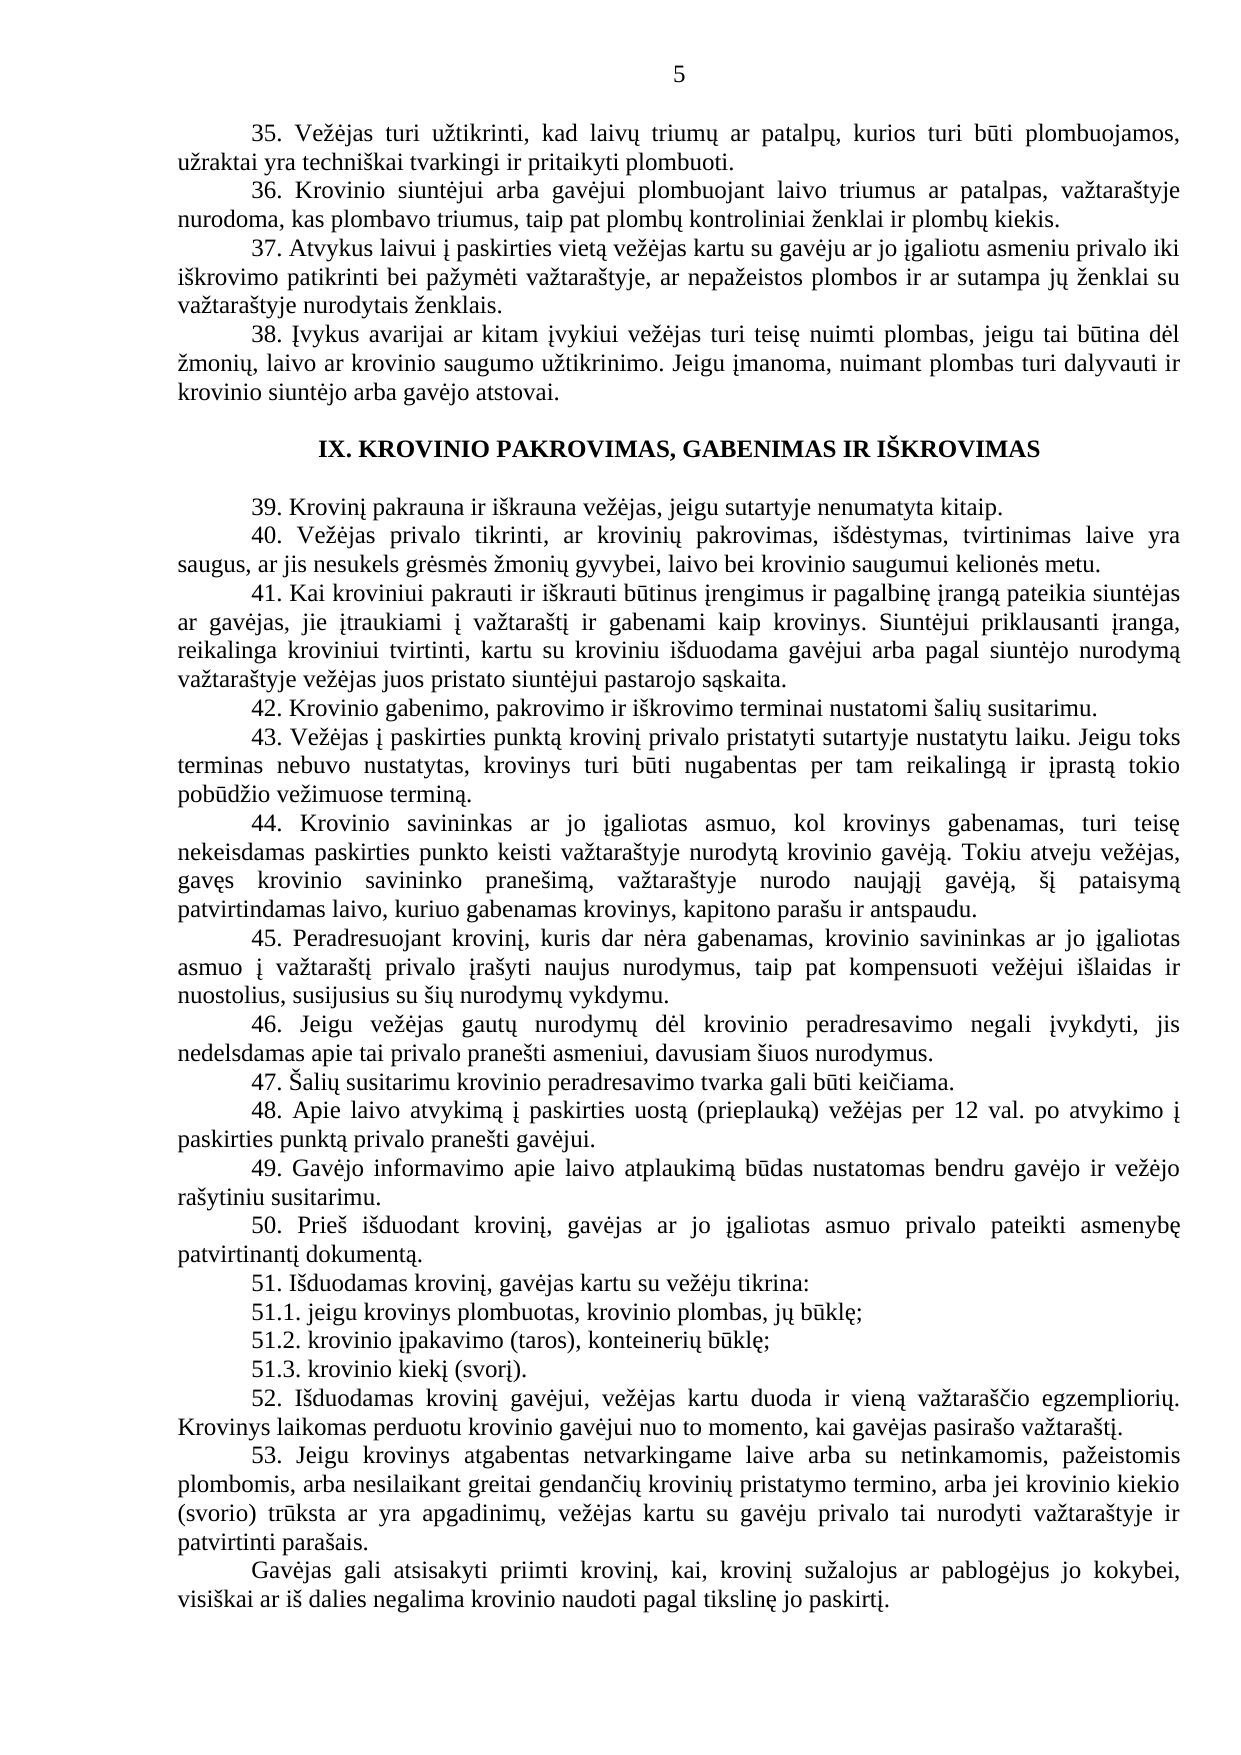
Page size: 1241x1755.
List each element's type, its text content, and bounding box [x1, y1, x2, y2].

text 37. Atvykus laivui į paskirties vietą vežėjas kartu su gavėju ar jo įgaliotu asmeniu privalo iki iškrovimo patikrinti bei pažymėti važtaraštyje, ar nepažeistos plombos ir ar sutampa jų ženklai su važtaraštyje nurodytais ženklais. [177, 233, 1181, 319]
text 50. Prieš išduodant krovinį, gavėjas ar jo įgaliotas asmuo privalo pateikti asmenybę patvirtinantį dokumentą. [177, 1211, 1181, 1268]
text 51.2. krovinio įpakavimo (taros), konteinerių būklę; [177, 1326, 1181, 1354]
text 47. Šalių susitarimu krovinio peradresavimo tvarka gali būti keičiama. [177, 1067, 1181, 1096]
text 44. Krovinio savininkas ar jo įgaliotas asmuo, kol krovinys gabenamas, turi teisę nekeisdamas paskirties punkto keisti važtaraštyje nurodytą krovinio gavėją. Tokiu atveju vežėjas, gavęs krovinio savininko pranešimą, važtaraštyje nurodo naująjį gavėją, šį pataisymą patvirtindamas laivo, kuriuo gabenamas krovinys, kapitono parašu ir antspaudu. [177, 808, 1181, 923]
text 51. Išduodamas krovinį, gavėjas kartu su vežėju tikrina: [177, 1268, 1181, 1297]
text 43. Vežėjas į paskirties punktą krovinį privalo pristatyti sutartyje nustatytu laiku. Jeigu toks terminas nebuvo nustatytas, krovinys turi būti nugabentas per tam reikalingą ir įprastą tokio pobūdžio vežimuose terminą. [177, 722, 1181, 808]
text 45. Peradresuojant krovinį, kuris dar nėra gabenamas, krovinio savininkas ar jo įgaliotas asmuo į važtaraštį privalo įrašyti naujus nurodymus, taip pat kompensuoti vežėjui išlaidas ir nuostolius, susijusius su šių nurodymų vykdymu. [177, 923, 1181, 1009]
text 52. Išduodamas krovinį gavėjui, vežėjas kartu duoda ir vieną važtaraščio egzempliorių. Krovinys laikomas perduotu krovinio gavėjui nuo to momento, kai gavėjas pasirašo važtaraštį. [177, 1383, 1181, 1441]
text 46. Jeigu vežėjas gautų nurodymų dėl krovinio peradresavimo negali įvykdyti, jis nedelsdamas apie tai privalo pranešti asmeniui, davusiam šiuos nurodymus. [177, 1009, 1181, 1067]
text 51.3. krovinio kiekį (svorį). [177, 1354, 1181, 1383]
text 42. Krovinio gabenimo, pakrovimo ir iškrovimo terminai nustatomi šalių susitarimu. [177, 693, 1181, 722]
text 39. Krovinį pakrauna ir iškrauna vežėjas, jeigu sutartyje nenumatyta kitaip. [177, 492, 1181, 521]
text 35. Vežėjas turi užtikrinti, kad laivų triumų ar patalpų, kurios turi būti plombuojamos, užraktai yra techniškai tvarkingi ir pritaikyti plombuoti. [177, 118, 1181, 176]
text IX. KROVINIO PAKROVIMAS, GABENIMAS IR IŠKROVIMAS [177, 434, 1181, 463]
text 53. Jeigu krovinys atgabentas netvarkingame laive arba su netinkamomis, pažeistomis plombomis, arba nesilaikant greitai gendančių krovinių pristatymo termino, arba jei krovinio kiekio (svorio) trūksta ar yra apgadinimų, vežėjas kartu su gavėju privalo tai nurodyti važtaraštyje ir patvirtinti parašais. [177, 1441, 1181, 1556]
text 48. Apie laivo atvykimą į paskirties uostą (prieplauką) vežėjas per 12 val. po atvykimo į paskirties punktą privalo pranešti gavėjui. [177, 1096, 1181, 1153]
text 36. Krovinio siuntėjui arba gavėjui plombuojant laivo triumus ar patalpas, važtaraštyje nurodoma, kas plombavo triumus, taip pat plombų kontroliniai ženklai ir plombų kiekis. [177, 176, 1181, 233]
text Gavėjas gali atsisakyti priimti krovinį, kai, krovinį sužalojus ar pablogėjus jo kokybei, visiškai ar iš dalies negalima krovinio naudoti pagal tikslinę jo paskirtį. [177, 1556, 1181, 1613]
text 41. Kai kroviniui pakrauti ir iškrauti būtinus įrengimus ir pagalbinę įrangą pateikia siuntėjas ar gavėjas, jie įtraukiami į važtaraštį ir gabenami kaip krovinys. Siuntėjui priklausanti įranga, reikalinga kroviniui tvirtinti, kartu su kroviniu išduodama gavėjui arba pagal siuntėjo nurodymą važtaraštyje vežėjas juos pristato siuntėjui pastarojo sąskaita. [177, 578, 1181, 693]
text 38. Įvykus avarijai ar kitam įvykiui vežėjas turi teisę nuimti plombas, jeigu tai būtina dėl žmonių, laivo ar krovinio saugumo užtikrinimo. Jeigu įmanoma, nuimant plombas turi dalyvauti ir krovinio siuntėjo arba gavėjo atstovai. [177, 319, 1181, 406]
text 40. Vežėjas privalo tikrinti, ar krovinių pakrovimas, išdėstymas, tvirtinimas laive yra saugus, ar jis nesukels grėsmės žmonių gyvybei, laivo bei krovinio saugumui kelionės metu. [177, 521, 1181, 578]
text 51.1. jeigu krovinys plombuotas, krovinio plombas, jų būklę; [177, 1297, 1181, 1326]
text 49. Gavėjo informavimo apie laivo atplaukimą būdas nustatomas bendru gavėjo ir vežėjo rašytiniu susitarimu. [177, 1153, 1181, 1211]
